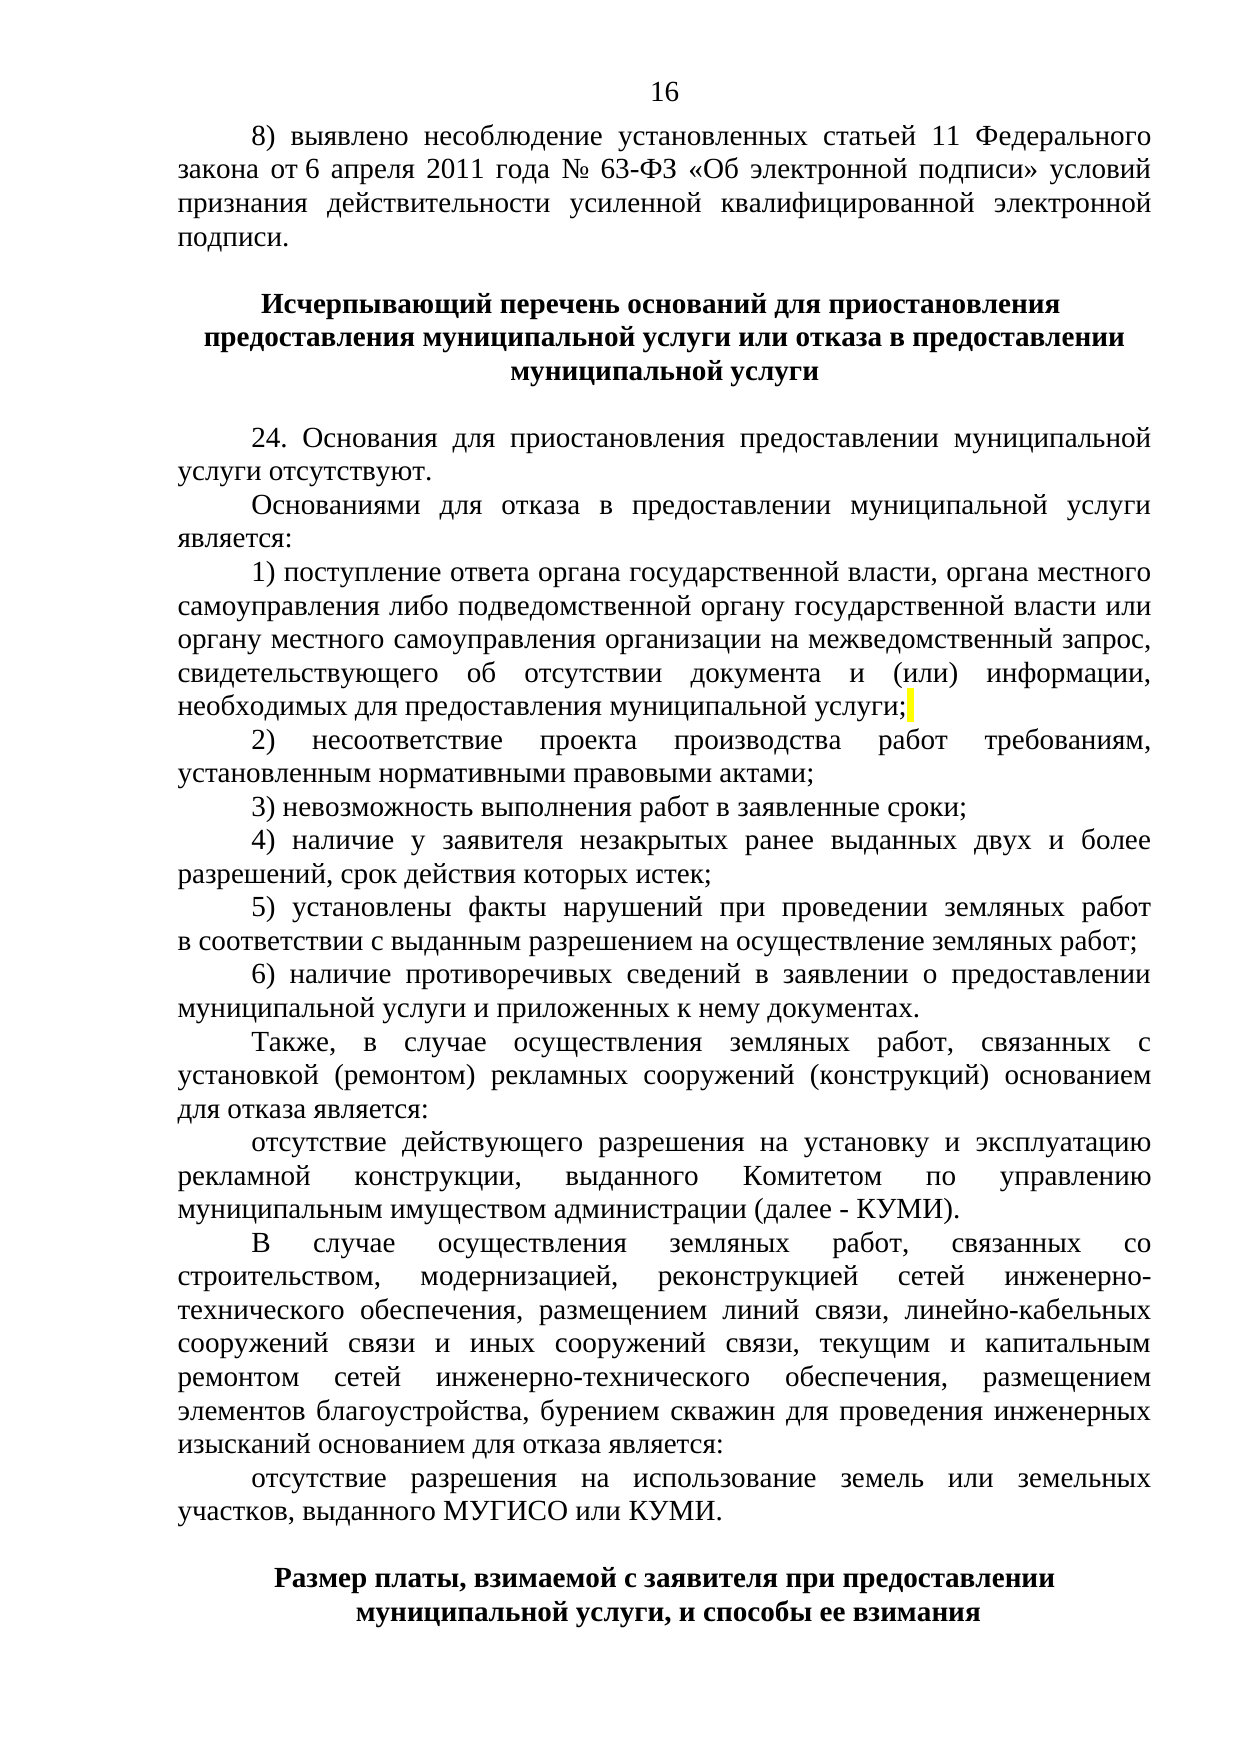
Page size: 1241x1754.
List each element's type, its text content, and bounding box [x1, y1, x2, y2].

text 2) несоответствие проекта производства работ требованиям, установленным нормативными правовыми актами; [177, 722, 1152, 789]
text 3) невозможность выполнения работ в заявленные сроки; [177, 789, 1152, 822]
text 8) выявлено несоблюдение установленных статьей 11 Федерального закона от 6 апреля 2011 года № 63-ФЗ «Об электронной подписи» условий признания действительности усиленной квалифицированной электронной подписи. [177, 118, 1152, 252]
text 4) наличие у заявителя незакрытых ранее выданных двух и более разрешений, срок действия которых истек; [177, 822, 1152, 889]
text Основаниями для отказа в предоставлении муниципальной услуги является: [177, 487, 1152, 554]
text Исчерпывающий перечень оснований для приостановления предоставления муниципальной услуги или отказа в предоставлении муниципальной услуги [177, 286, 1152, 386]
text отсутствие действующего разрешения на установку и эксплуатацию рекламной конструкции, выданного Комитетом по управлению муниципальным имуществом администрации (далее - КУМИ). [177, 1124, 1152, 1225]
text Также, в случае осуществления земляных работ, связанных с установкой (ремонтом) рекламных сооружений (конструкций) основанием для отказа является: [177, 1024, 1152, 1124]
text В случае осуществления земляных работ, связанных со строительством, модернизацией, реконструкцией сетей инженерно-технического обеспечения, размещением линий связи, линейно-кабельных сооружений связи и иных сооружений связи, текущим и капитальным ремонтом сетей инженерно-технического обеспечения, размещением элементов благоустройства, бурением скважин для проведения инженерных изысканий основанием для отказа является: [177, 1225, 1152, 1460]
text 6) наличие противоречивых сведений в заявлении о предоставлении муниципальной услуги и приложенных к нему документах. [177, 957, 1152, 1024]
text 1) поступление ответа органа государственной власти, органа местного самоуправления либо подведомственной органу государственной власти или органу местного самоуправления организации на межведомственный запрос, свидетельствующего об отсутствии документа и (или) информации, необходимых для предоставления муниципальной услуги; [177, 554, 1152, 722]
text Размер платы, взимаемой с заявителя при предоставлении муниципальной услуги, и способы ее взимания [177, 1560, 1152, 1627]
text отсутствие разрешения на использование земель или земельных участков, выданного МУГИСО или КУМИ. [177, 1460, 1152, 1527]
text 24. Основания для приостановления предоставлении муниципальной услуги отсутствуют. [177, 420, 1152, 487]
text 5) установлены факты нарушений при проведении земляных работ в соответствии с выданным разрешением на осуществление земляных работ; [177, 889, 1152, 957]
